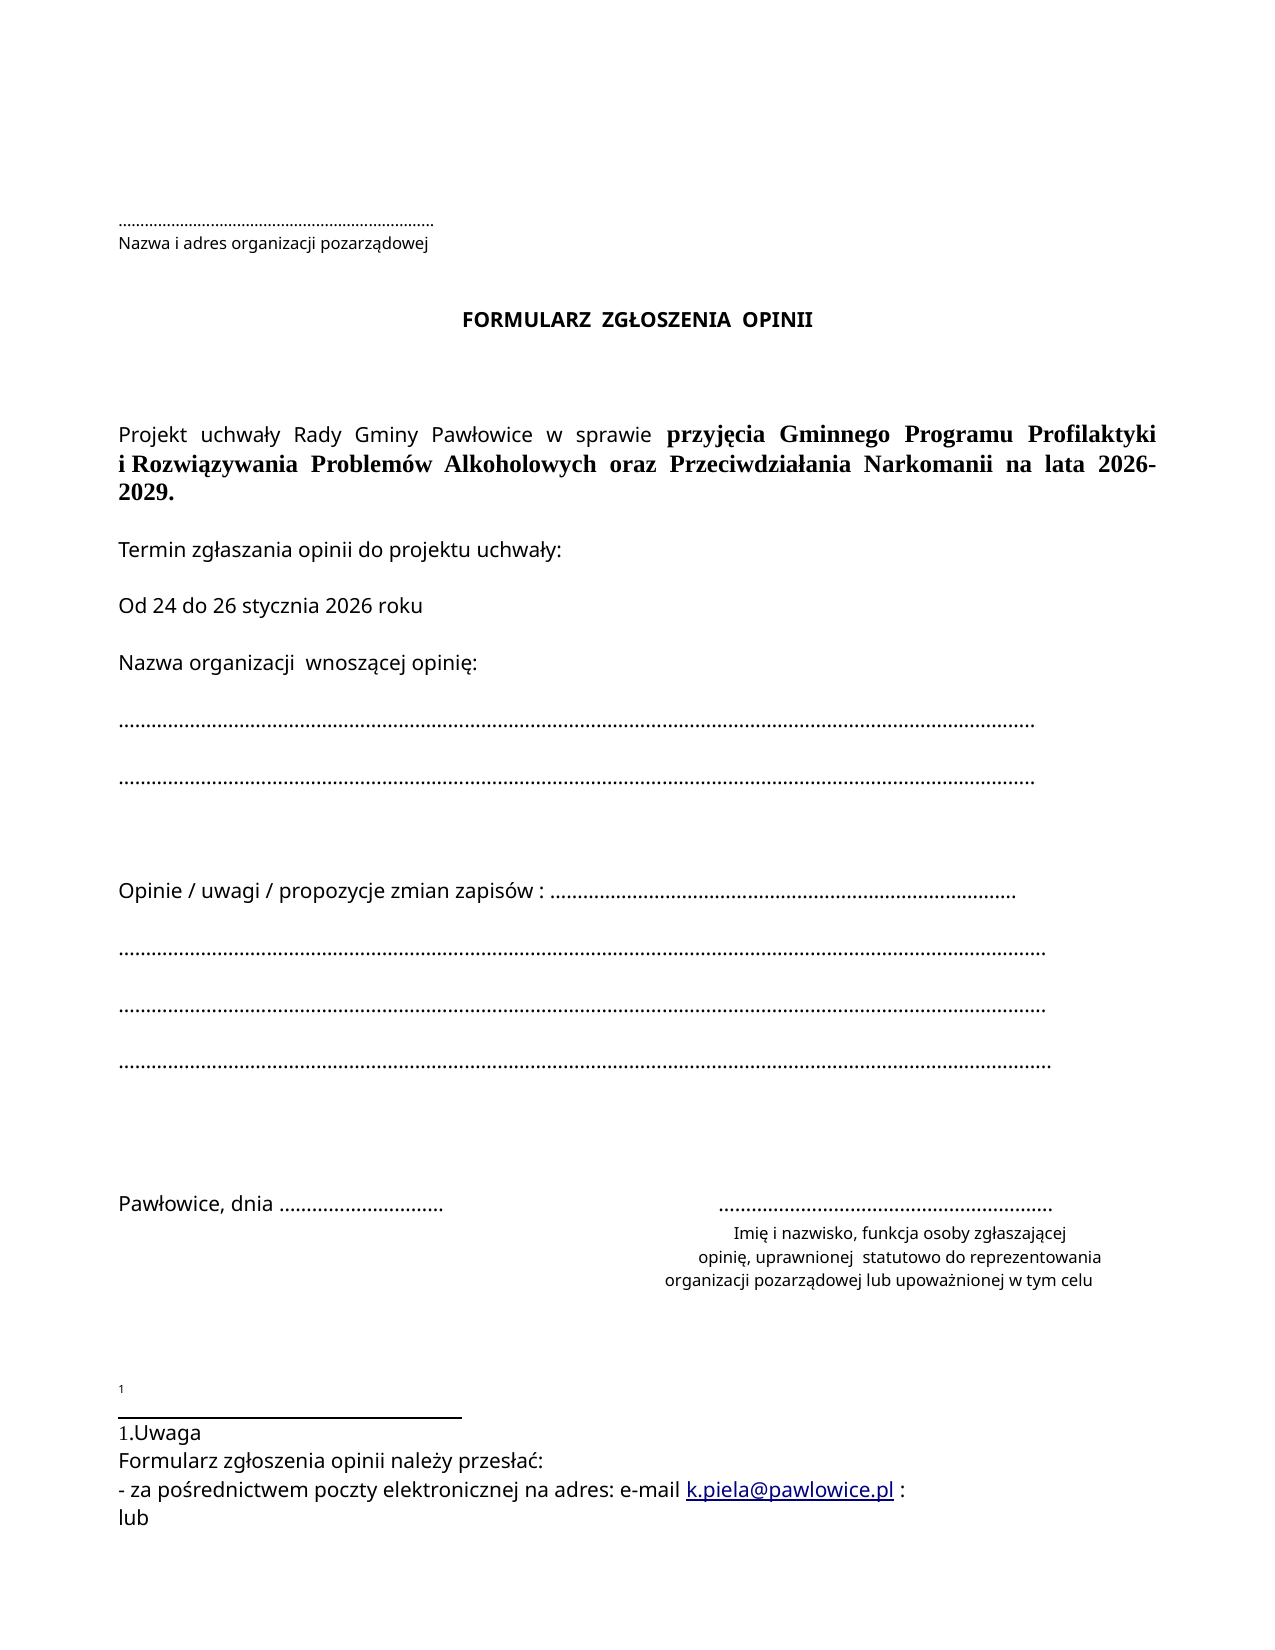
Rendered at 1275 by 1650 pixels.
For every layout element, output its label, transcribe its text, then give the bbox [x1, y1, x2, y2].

text ……………………………………………………………………………………………………………………………………………………. [118, 933, 1157, 961]
text ………………………………………………………………………………………………………………………………………………….. [118, 762, 1157, 791]
text Imię i nazwisko, funkcja osoby zgłaszającej opinię, uprawnionej statutowo do reprezentowania [118, 1217, 1157, 1268]
text FORMULARZ ZGŁOSZENIA OPINII [118, 306, 1157, 334]
text lub [118, 1503, 1157, 1532]
text Pawłowice, dnia ………………………… ……………………………………………………. [118, 1189, 1157, 1217]
text Formularz zgłoszenia opinii należy przesłać: [118, 1447, 1157, 1475]
text - za pośrednictwem poczty elektronicznej na adres: e-mail k.piela@pawlowice.pl : [118, 1475, 1157, 1503]
text …………………………………………………………………………………………………………………………………………………….. [118, 1047, 1157, 1075]
text Termin zgłaszania opinii do projektu uchwały: [118, 535, 1157, 563]
text ………………………………………………………………………………………………………………………………………………….. [118, 705, 1157, 734]
text organizacji pozarządowej lub upoważnionej w tym celu [118, 1268, 1157, 1291]
text ……………………………………………………………... [118, 209, 1157, 232]
text Opinie / uwagi / propozycje zmian zapisów : …………………………………………………………………………. [118, 876, 1157, 904]
text Nazwa i adres organizacji pozarządowej [118, 232, 1157, 254]
text .Uwaga [118, 1418, 1157, 1447]
text Od 24 do 26 stycznia 2026 roku [118, 592, 1157, 620]
text Nazwa organizacji wnoszącej opinię: [118, 648, 1157, 677]
text ……………………………………………………………………………………………………………………………………………………. [118, 990, 1157, 1018]
text Projekt uchwały Rady Gminy Pawłowice w sprawie przyjęcia Gminnego Programu Profilaktyki i Rozwiązywania Problemów Alkoholowych oraz Przeciwdziałania Narkomanii na lata 2026-2029. [118, 419, 1157, 506]
